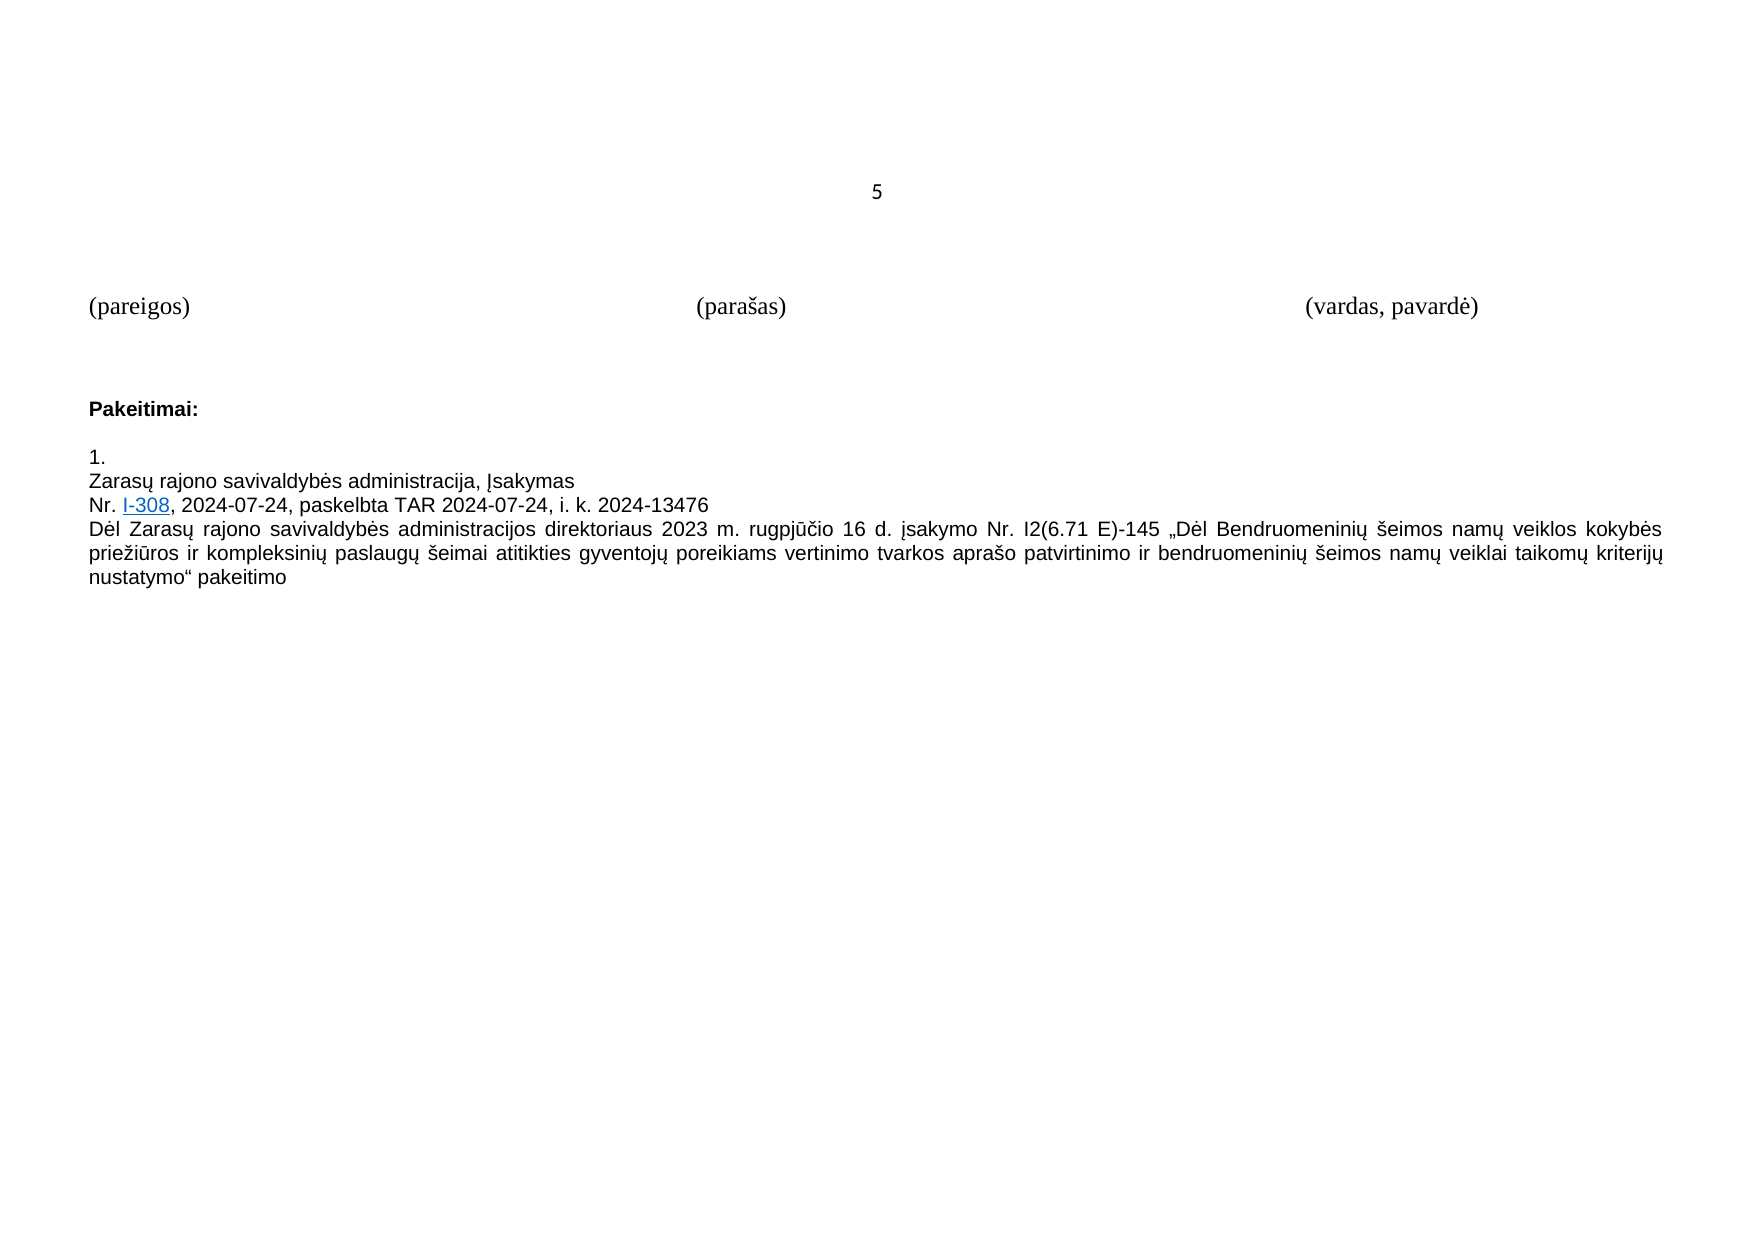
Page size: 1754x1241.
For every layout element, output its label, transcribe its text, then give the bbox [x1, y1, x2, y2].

text Pakeitimai: [89, 397, 1665, 421]
text Dėl Zarasų rajono savivaldybės administracijos direktoriaus 2023 m. rugpjūčio 16 d. įsakymo Nr. I2(6.71 E)-145 „Dėl Bendruomeninių šeimos namų veiklos kokybės priežiūros ir kompleksinių paslaugų šeimai atitikties gyventojų poreikiams vertinimo tvarkos aprašo patvirtinimo ir bendruomeninių šeimos namų veiklai taikomų kriterijų nustatymo“ pakeitimo [89, 517, 1665, 588]
text Zarasų rajono savivaldybės administracija, Įsakymas [89, 469, 1665, 493]
text Nr. I-308, 2024-07-24, paskelbta TAR 2024-07-24, i. k. 2024-13476 [89, 493, 1665, 517]
text 1. [89, 445, 1665, 469]
text (pareigos) (parašas) (vardas, pavardė) [89, 291, 1665, 320]
